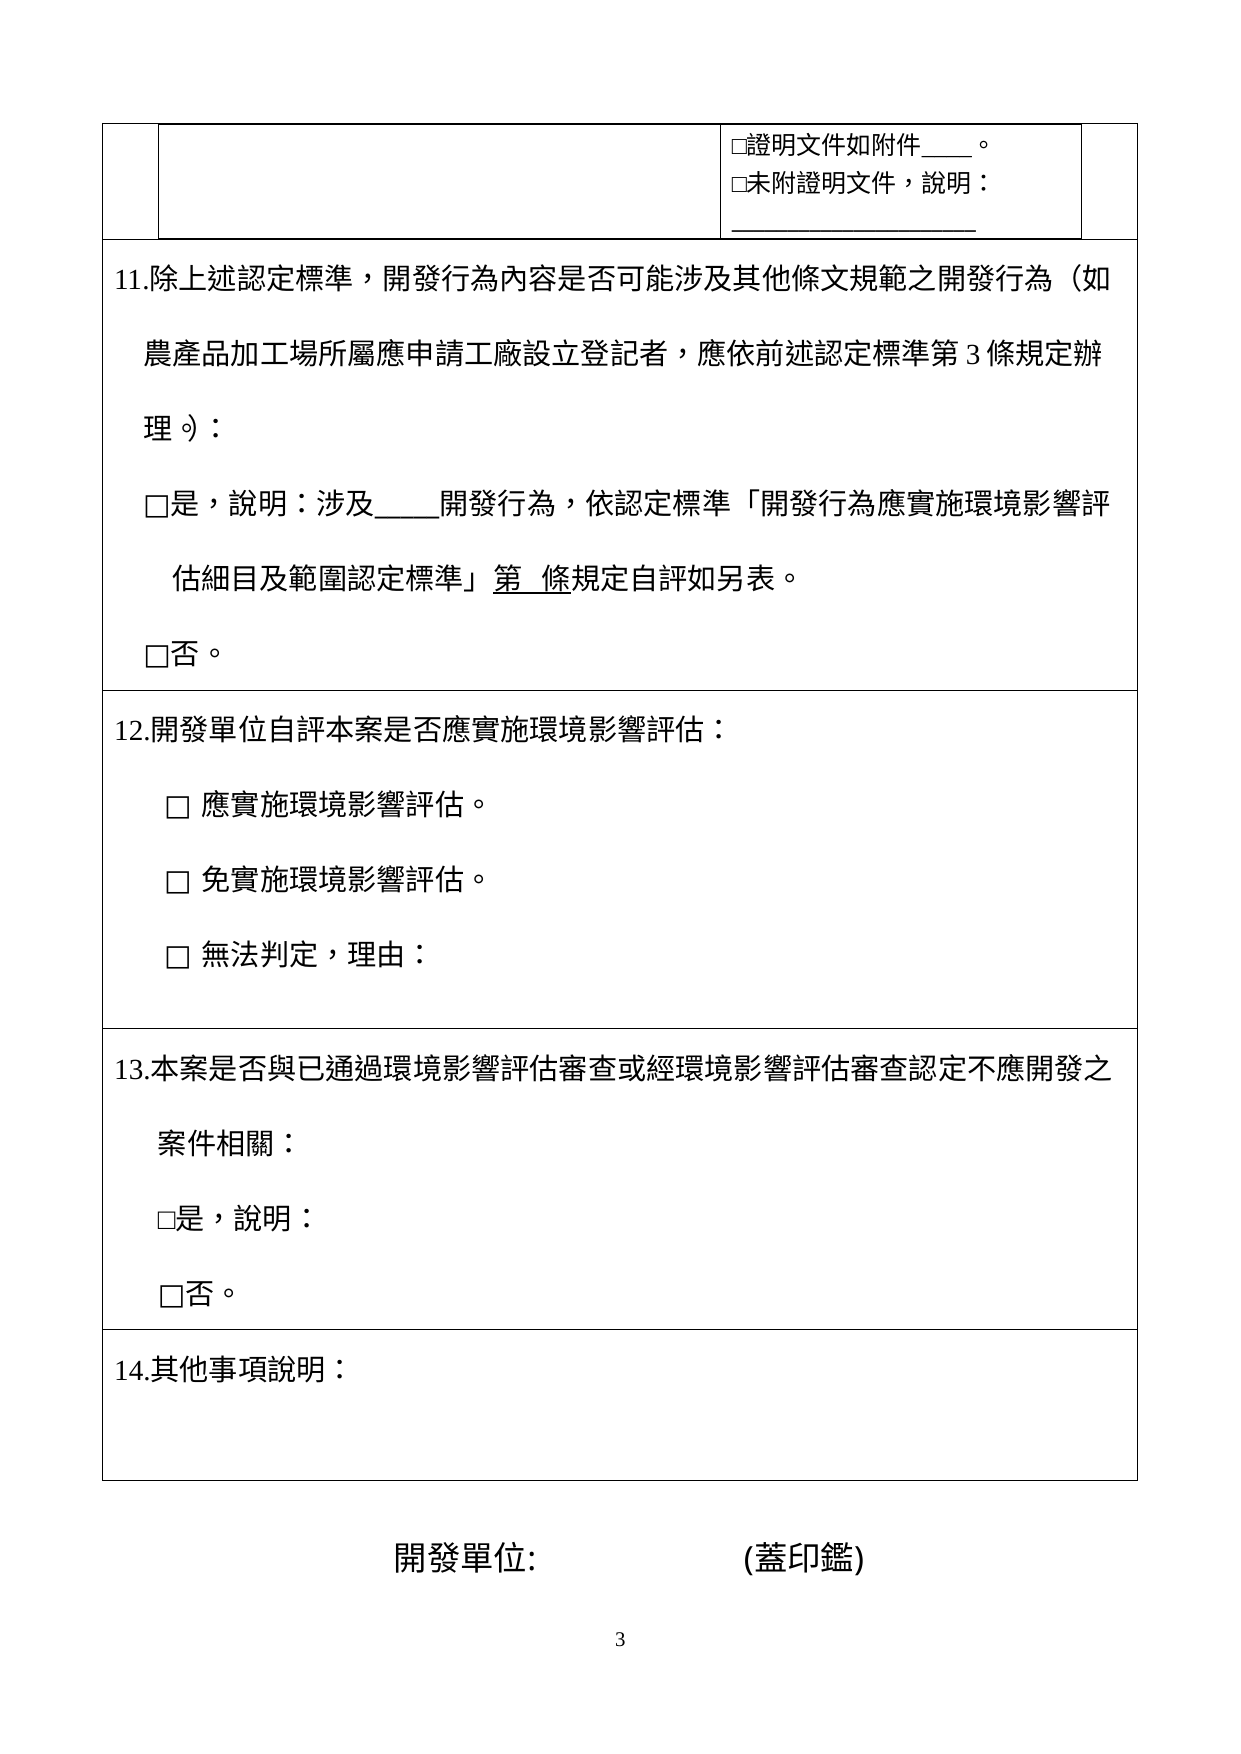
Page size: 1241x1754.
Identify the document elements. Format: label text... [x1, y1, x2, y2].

table_cell 11.除上述認定標準，開發行為內容是否可能涉及其他條文規範之開發行為（如農產品加工場所屬應申請工廠設立登記者，應依前述認定標準第3條規定辦理。）： □是，說明：涉及_____開發行為，依認定標準「開發行為應實施環境影響評估細目及範圍認定標準」第 條規定自評如另表。 □否。 [103, 240, 1137, 689]
table_cell [103, 124, 158, 238]
text 開發單位: (蓋印鑑) [118, 1519, 1122, 1594]
table_cell □證明文件如附件____。 □未附證明文件，說明： ______________________ [721, 125, 1081, 237]
table_cell [159, 125, 720, 237]
table_cell [1082, 124, 1137, 238]
table_cell 14.其他事項說明： [103, 1330, 1137, 1480]
table_cell 12.開發單位自評本案是否應實施環境影響評估： 應實施環境影響評估。 免實施環境影響評估。 無法判定，理由： [103, 691, 1137, 1028]
table_cell 13.本案是否與已通過環境影響評估審查或經環境影響評估審查認定不應開發之案件相關： □是，說明： □否。 [103, 1029, 1137, 1329]
